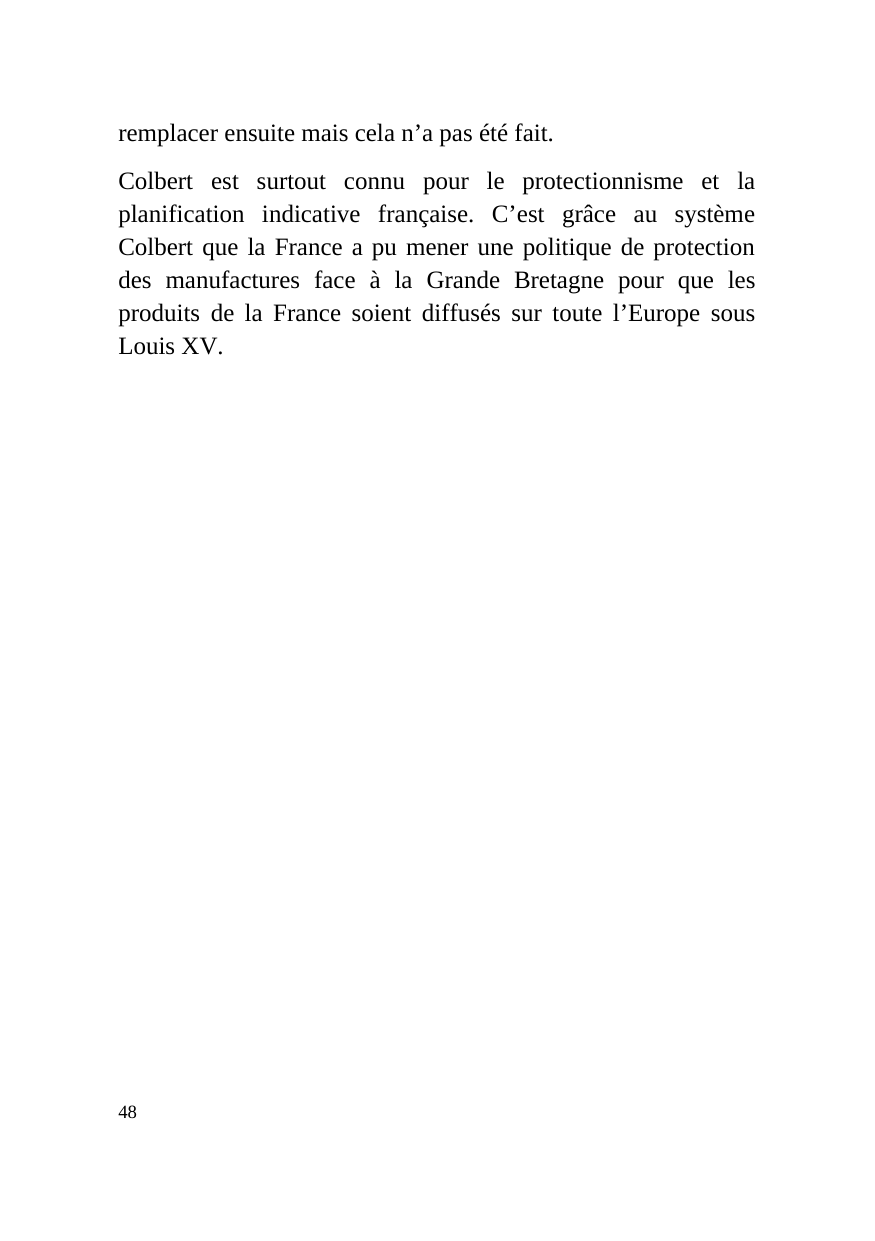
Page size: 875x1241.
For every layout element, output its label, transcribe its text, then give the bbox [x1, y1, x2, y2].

text remplacer ensuite mais cela n’a pas été fait. [118, 118, 756, 147]
text Colbert est surtout connu pour le protectionnisme et la planification indicative française. C’est grâce au système Colbert que la France a pu mener une politique de protection des manufactures face à la Grande Bretagne pour que les produits de la France soient diffusés sur toute l’Europe sous Louis XV. [118, 166, 756, 359]
